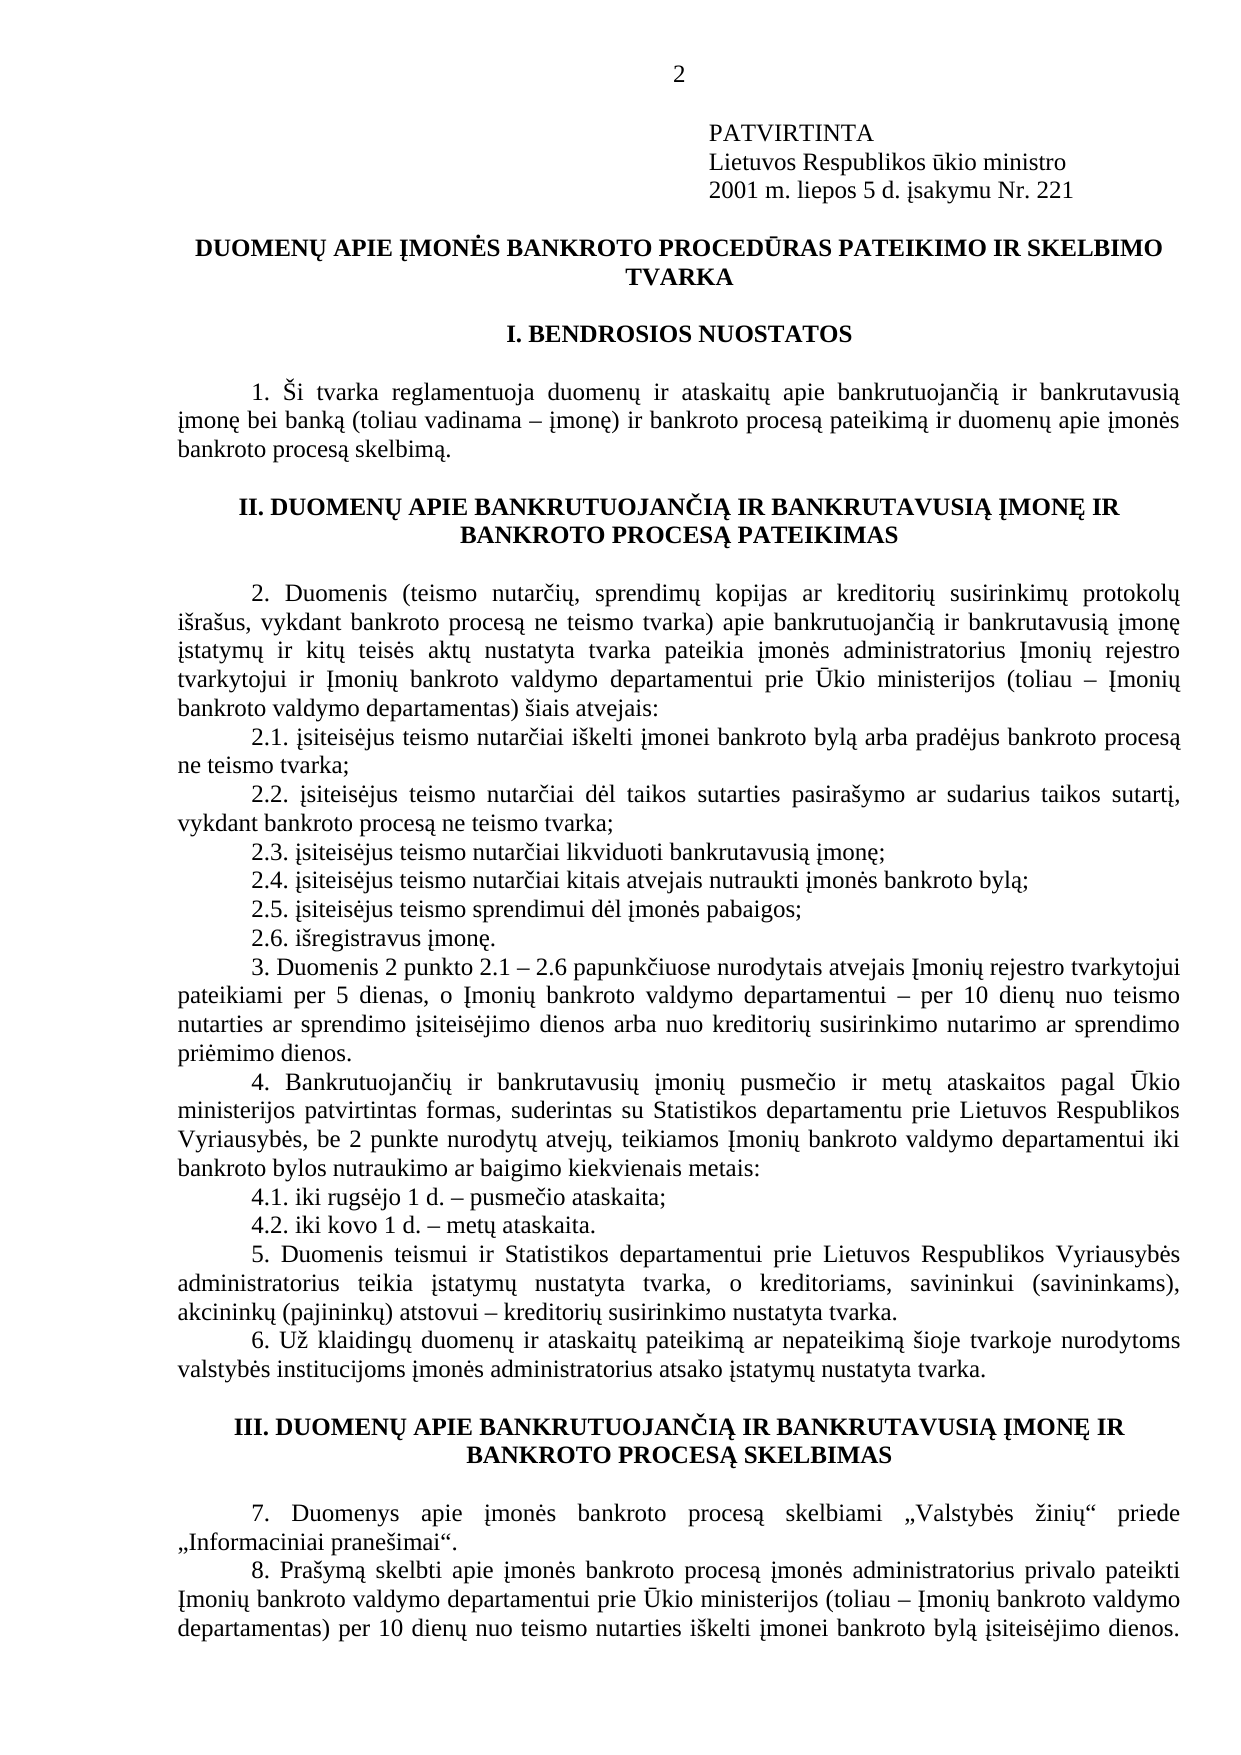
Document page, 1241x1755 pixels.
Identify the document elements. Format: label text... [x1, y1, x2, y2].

text III. duomenų apie bankrutuojančiĄ ir bankrutavusiĄ įmonĘ ir bankroto procesą skelbimas [177, 1412, 1181, 1469]
text PATVIRTINTA [709, 118, 1181, 147]
text 2.4. įsiteisėjus teismo nutarčiai kitais atvejais nutraukti įmonės bankroto bylą; [177, 866, 1181, 894]
text 2.2. įsiteisėjus teismo nutarčiai dėl taikos sutarties pasirašymo ar sudarius taikos sutartį, vykdant bankroto procesą ne teismo tvarka; [177, 779, 1181, 837]
text Duomenų apie įmonės bankroto procedūras pateikimo ir skelbimo tvarka [177, 233, 1181, 291]
text 2.1. įsiteisėjus teismo nutarčiai iškelti įmonei bankroto bylą arba pradėjus bankroto procesą ne teismo tvarka; [177, 722, 1181, 779]
text 4.1. iki rugsėjo 1 d. – pusmečio ataskaita; [177, 1182, 1181, 1211]
text 4.2. iki kovo 1 d. – metų ataskaita. [177, 1211, 1181, 1239]
text I. BENDROSIOS NUOSTATOS [177, 319, 1181, 348]
text 5. Duomenis teismui ir Statistikos departamentui prie Lietuvos Respublikos Vyriausybės administratorius teikia įstatymų nustatyta tvarka, o kreditoriams, savininkui (savininkams), akcininkų (pajininkų) atstovui – kreditorių susirinkimo nustatyta tvarka. [177, 1239, 1181, 1326]
text 7. Duomenys apie įmonės bankroto procesą skelbiami „Valstybės žinių“ priede „Informaciniai pranešimai“. [177, 1498, 1181, 1556]
text 2.5. įsiteisėjus teismo sprendimui dėl įmonės pabaigos; [177, 894, 1181, 923]
text 4. Bankrutuojančių ir bankrutavusių įmonių pusmečio ir metų ataskaitos pagal Ūkio ministerijos patvirtintas formas, suderintas su Statistikos departamentu prie Lietuvos Respublikos Vyriausybės, be 2 punkte nurodytų atvejų, teikiamos Įmonių bankroto valdymo departamentui iki bankroto bylos nutraukimo ar baigimo kiekvienais metais: [177, 1067, 1181, 1182]
text II. duomenų apie bankrutuojančiĄ ir bankrutavusiĄ įmonĘ ir bankroto procesą pateikimas [177, 492, 1181, 549]
text 1. Ši tvarka reglamentuoja duomenų ir ataskaitų apie bankrutuojančią ir bankrutavusią įmonę bei banką (toliau vadinama – įmonę) ir bankroto procesą pateikimą ir duomenų apie įmonės bankroto procesą skelbimą. [177, 377, 1181, 463]
text 8. Prašymą skelbti apie įmonės bankroto procesą įmonės administratorius privalo pateikti Įmonių bankroto valdymo departamentui prie Ūkio ministerijos (toliau – Įmonių bankroto valdymo departamentas) per 10 dienų nuo teismo nutarties iškelti įmonei bankroto bylą įsiteisėjimo dienos. [177, 1556, 1181, 1642]
text 2. Duomenis (teismo nutarčių, sprendimų kopijas ar kreditorių susirinkimų protokolų išrašus, vykdant bankroto procesą ne teismo tvarka) apie bankrutuojančią ir bankrutavusią įmonę įstatymų ir kitų teisės aktų nustatyta tvarka pateikia įmonės administratorius Įmonių rejestro tvarkytojui ir Įmonių bankroto valdymo departamentui prie Ūkio ministerijos (toliau – Įmonių bankroto valdymo departamentas) šiais atvejais: [177, 578, 1181, 722]
text Lietuvos Respublikos ūkio ministro [177, 147, 1181, 176]
text 6. Už klaidingų duomenų ir ataskaitų pateikimą ar nepateikimą šioje tvarkoje nurodytoms valstybės institucijoms įmonės administratorius atsako įstatymų nustatyta tvarka. [177, 1326, 1181, 1383]
text 2.6. išregistravus įmonę. [177, 923, 1181, 952]
text 2001 m. liepos 5 d. įsakymu Nr. 221 [177, 176, 1181, 204]
text 2.3. įsiteisėjus teismo nutarčiai likviduoti bankrutavusią įmonę; [177, 837, 1181, 866]
text 3. Duomenis 2 punkto 2.1 – 2.6 papunkčiuose nurodytais atvejais Įmonių rejestro tvarkytojui pateikiami per 5 dienas, o Įmonių bankroto valdymo departamentui – per 10 dienų nuo teismo nutarties ar sprendimo įsiteisėjimo dienos arba nuo kreditorių susirinkimo nutarimo ar sprendimo priėmimo dienos. [177, 952, 1181, 1067]
